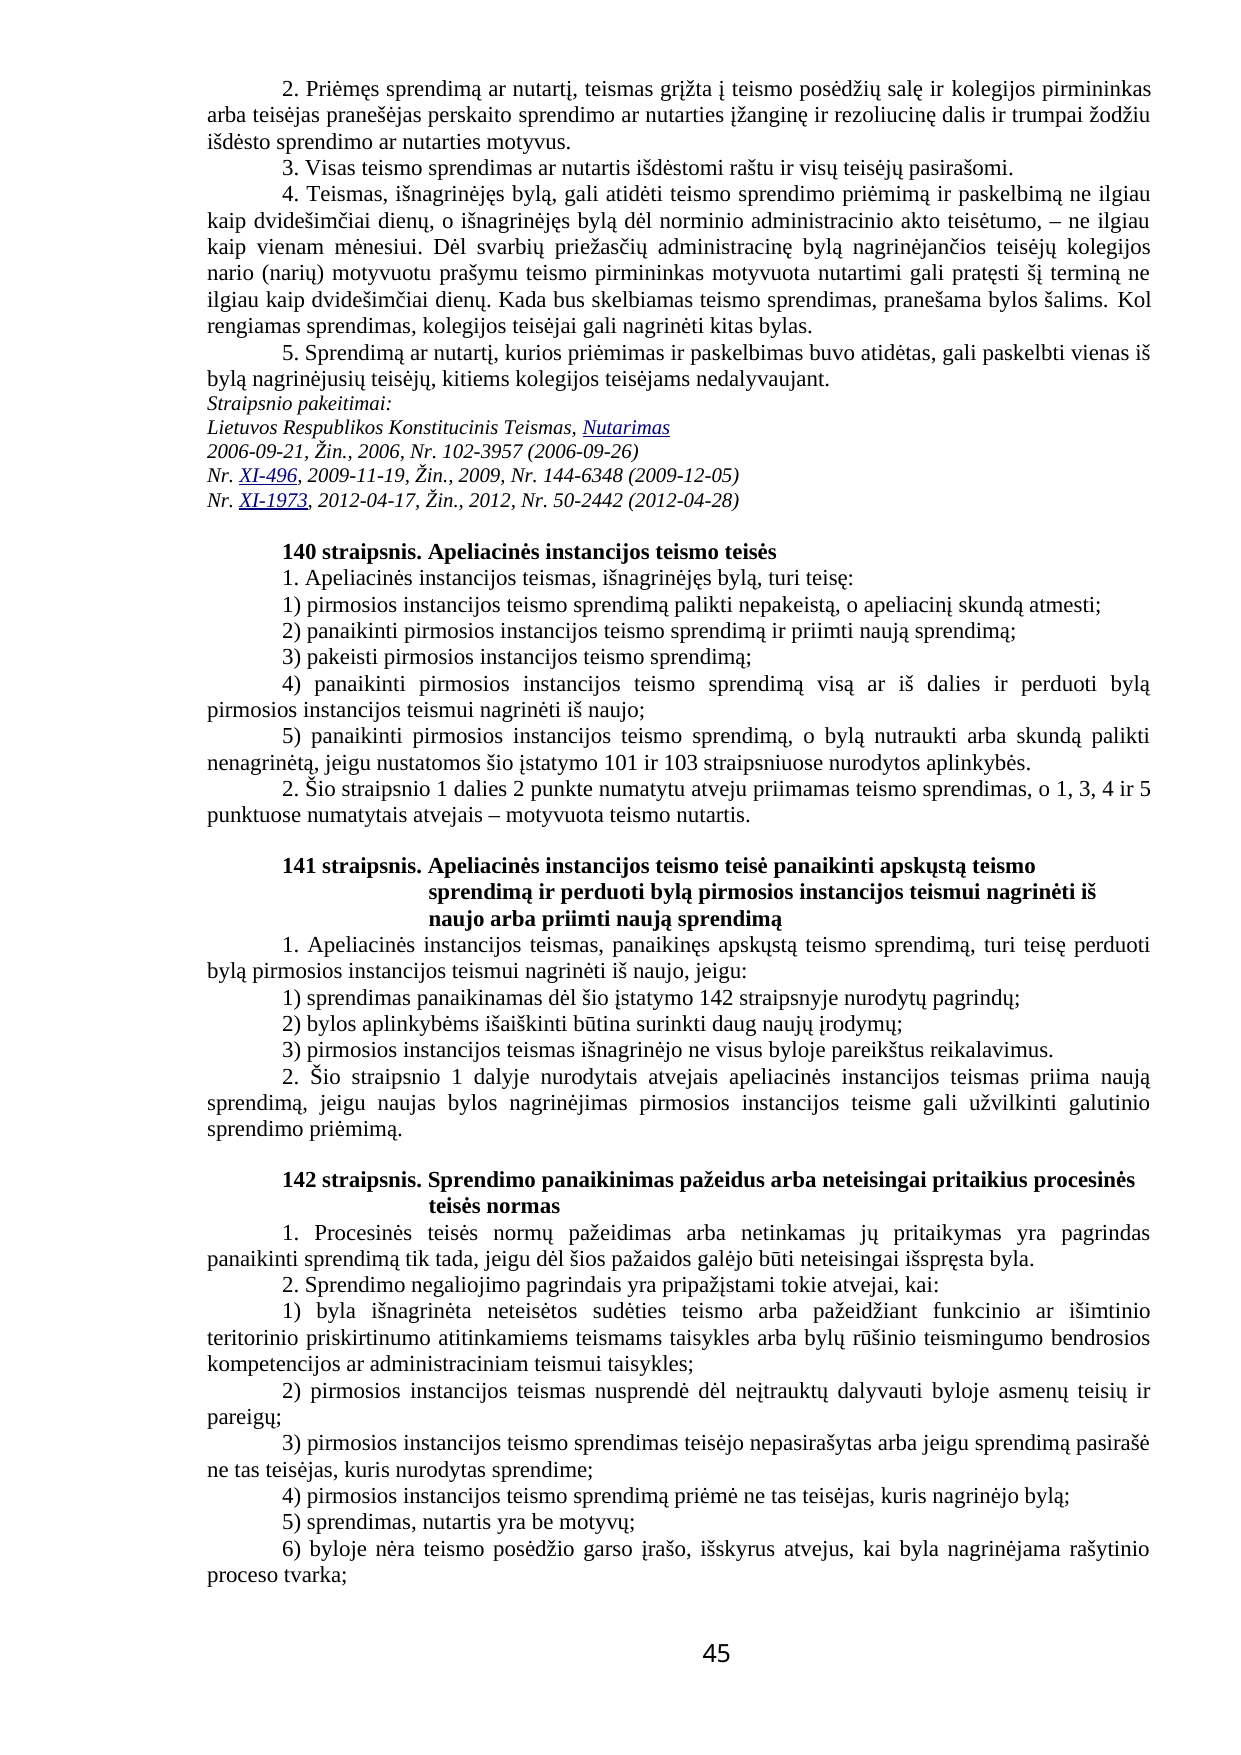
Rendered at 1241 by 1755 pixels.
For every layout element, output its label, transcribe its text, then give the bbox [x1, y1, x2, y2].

text 1. Apeliacinės instancijos teismas, panaikinęs apskųstą teismo sprendimą, turi teisę perduoti bylą pirmosios instancijos teismui nagrinėti iš naujo, jeigu: [207, 931, 1152, 984]
text Lietuvos Respublikos Konstitucinis Teismas, Nutarimas [207, 415, 1152, 439]
text 3) pirmosios instancijos teismo sprendimas teisėjo nepasirašytas arba jeigu sprendimą pasirašė ne tas teisėjas, kuris nurodytas sprendime; [207, 1429, 1152, 1482]
text 141 straipsnis. Apeliacinės instancijos teismo teisė panaikinti apskųstą teismo [282, 852, 1152, 878]
text teisės normas [428, 1192, 1152, 1218]
text 2. Šio straipsnio 1 dalyje nurodytais atvejais apeliacinės instancijos teismas priima naują sprendimą, jeigu naujas bylos nagrinėjimas pirmosios instancijos teisme gali užvilkinti galutinio sprendimo priėmimą. [207, 1063, 1152, 1142]
text 1. Apeliacinės instancijos teismas, išnagrinėjęs bylą, turi teisę: [207, 564, 1152, 591]
text 3. Visas teismo sprendimas ar nutartis išdėstomi raštu ir visų teisėjų pasirašomi. [207, 154, 1152, 180]
text 3) pakeisti pirmosios instancijos teismo sprendimą; [207, 643, 1152, 670]
text 4) panaikinti pirmosios instancijos teismo sprendimą visą ar iš dalies ir perduoti bylą pirmosios instancijos teismui nagrinėti iš naujo; [207, 670, 1152, 722]
text 4) pirmosios instancijos teismo sprendimą priėmė ne tas teisėjas, kuris nagrinėjo bylą; [207, 1482, 1152, 1508]
text Straipsnio pakeitimai: [207, 391, 1152, 415]
text Nr. XI-1973, 2012-04-17, Žin., 2012, Nr. 50-2442 (2012-04-28) [207, 487, 1152, 512]
text 2. Šio straipsnio 1 dalies 2 punkte numatytu atveju priimamas teismo sprendimas, o 1, 3, 4 ir 5 punktuose numatytais atvejais – motyvuota teismo nutartis. [207, 775, 1152, 828]
text 5) sprendimas, nutartis yra be motyvų; [207, 1508, 1152, 1535]
text Nr. XI-496, 2009-11-19, Žin., 2009, Nr. 144-6348 (2009-12-05) [207, 463, 1152, 487]
text sprendimą ir perduoti bylą pirmosios instancijos teismui nagrinėti iš [428, 878, 1152, 904]
text 1. Procesinės teisės normų pažeidimas arba netinkamas jų pritaikymas yra pagrindas panaikinti sprendimą tik tada, jeigu dėl šios pažaidos galėjo būti neteisingai išspręsta byla. [207, 1218, 1152, 1271]
text 2) bylos aplinkybėms išaiškinti būtina surinkti daug naujų įrodymų; [207, 1010, 1152, 1036]
text 2. Priėmęs sprendimą ar nutartį, teismas grįžta į teismo posėdžių salę ir kolegijos pirmininkas arba teisėjas pranešėjas perskaito sprendimo ar nutarties įžanginę ir rezoliucinę dalis ir trumpai žodžiu išdėsto sprendimo ar nutarties motyvus. [207, 75, 1152, 154]
text 5) panaikinti pirmosios instancijos teismo sprendimą, o bylą nutraukti arba skundą palikti nenagrinėtą, jeigu nustatomos šio įstatymo 101 ir 103 straipsniuose nurodytos aplinkybės. [207, 722, 1152, 775]
text 2. Sprendimo negaliojimo pagrindais yra pripažįstami tokie atvejai, kai: [207, 1271, 1152, 1298]
text 4. Teismas, išnagrinėjęs bylą, gali atidėti teismo sprendimo priėmimą ir paskelbimą ne ilgiau kaip dvidešimčiai dienų, o išnagrinėjęs bylą dėl norminio administracinio akto teisėtumo, – ne ilgiau kaip vienam mėnesiui. Dėl svarbių priežasčių administracinę bylą nagrinėjančios teisėjų kolegijos nario (narių) motyvuotu prašymu teismo pirmininkas motyvuota nutartimi gali pratęsti šį terminą ne ilgiau kaip dvidešimčiai dienų. Kada bus skelbiamas teismo sprendimas, pranešama bylos šalims. Kol rengiamas sprendimas, kolegijos teisėjai gali nagrinėti kitas bylas. [207, 180, 1152, 338]
text 1) sprendimas panaikinamas dėl šio įstatymo 142 straipsnyje nurodytų pagrindų; [207, 984, 1152, 1010]
text 140 straipsnis. Apeliacinės instancijos teismo teisės [207, 538, 1152, 564]
text 6) byloje nėra teismo posėdžio garso įrašo, išskyrus atvejus, kai byla nagrinėjama rašytinio proceso tvarka; [207, 1535, 1152, 1587]
text 2) panaikinti pirmosios instancijos teismo sprendimą ir priimti naują sprendimą; [207, 617, 1152, 643]
text 1) byla išnagrinėta neteisėtos sudėties teismo arba pažeidžiant funkcinio ar išimtinio teritorinio priskirtinumo atitinkamiems teismams taisykles arba bylų rūšinio teismingumo bendrosios kompetencijos ar administraciniam teismui taisykles; [207, 1298, 1152, 1377]
text naujo arba priimti naują sprendimą [428, 904, 1152, 931]
text 2) pirmosios instancijos teismas nusprendė dėl neįtrauktų dalyvauti byloje asmenų teisių ir pareigų; [207, 1377, 1152, 1429]
text 5. Sprendimą ar nutartį, kurios priėmimas ir paskelbimas buvo atidėtas, gali paskelbti vienas iš bylą nagrinėjusių teisėjų, kitiems kolegijos teisėjams nedalyvaujant. [207, 338, 1152, 391]
text 2006-09-21, Žin., 2006, Nr. 102-3957 (2006-09-26) [207, 439, 1152, 463]
text 142 straipsnis. Sprendimo panaikinimas pažeidus arba neteisingai pritaikius procesinės [282, 1166, 1152, 1192]
text 3) pirmosios instancijos teismas išnagrinėjo ne visus byloje pareikštus reikalavimus. [207, 1036, 1152, 1063]
text 1) pirmosios instancijos teismo sprendimą palikti nepakeistą, o apeliacinį skundą atmesti; [207, 591, 1152, 617]
